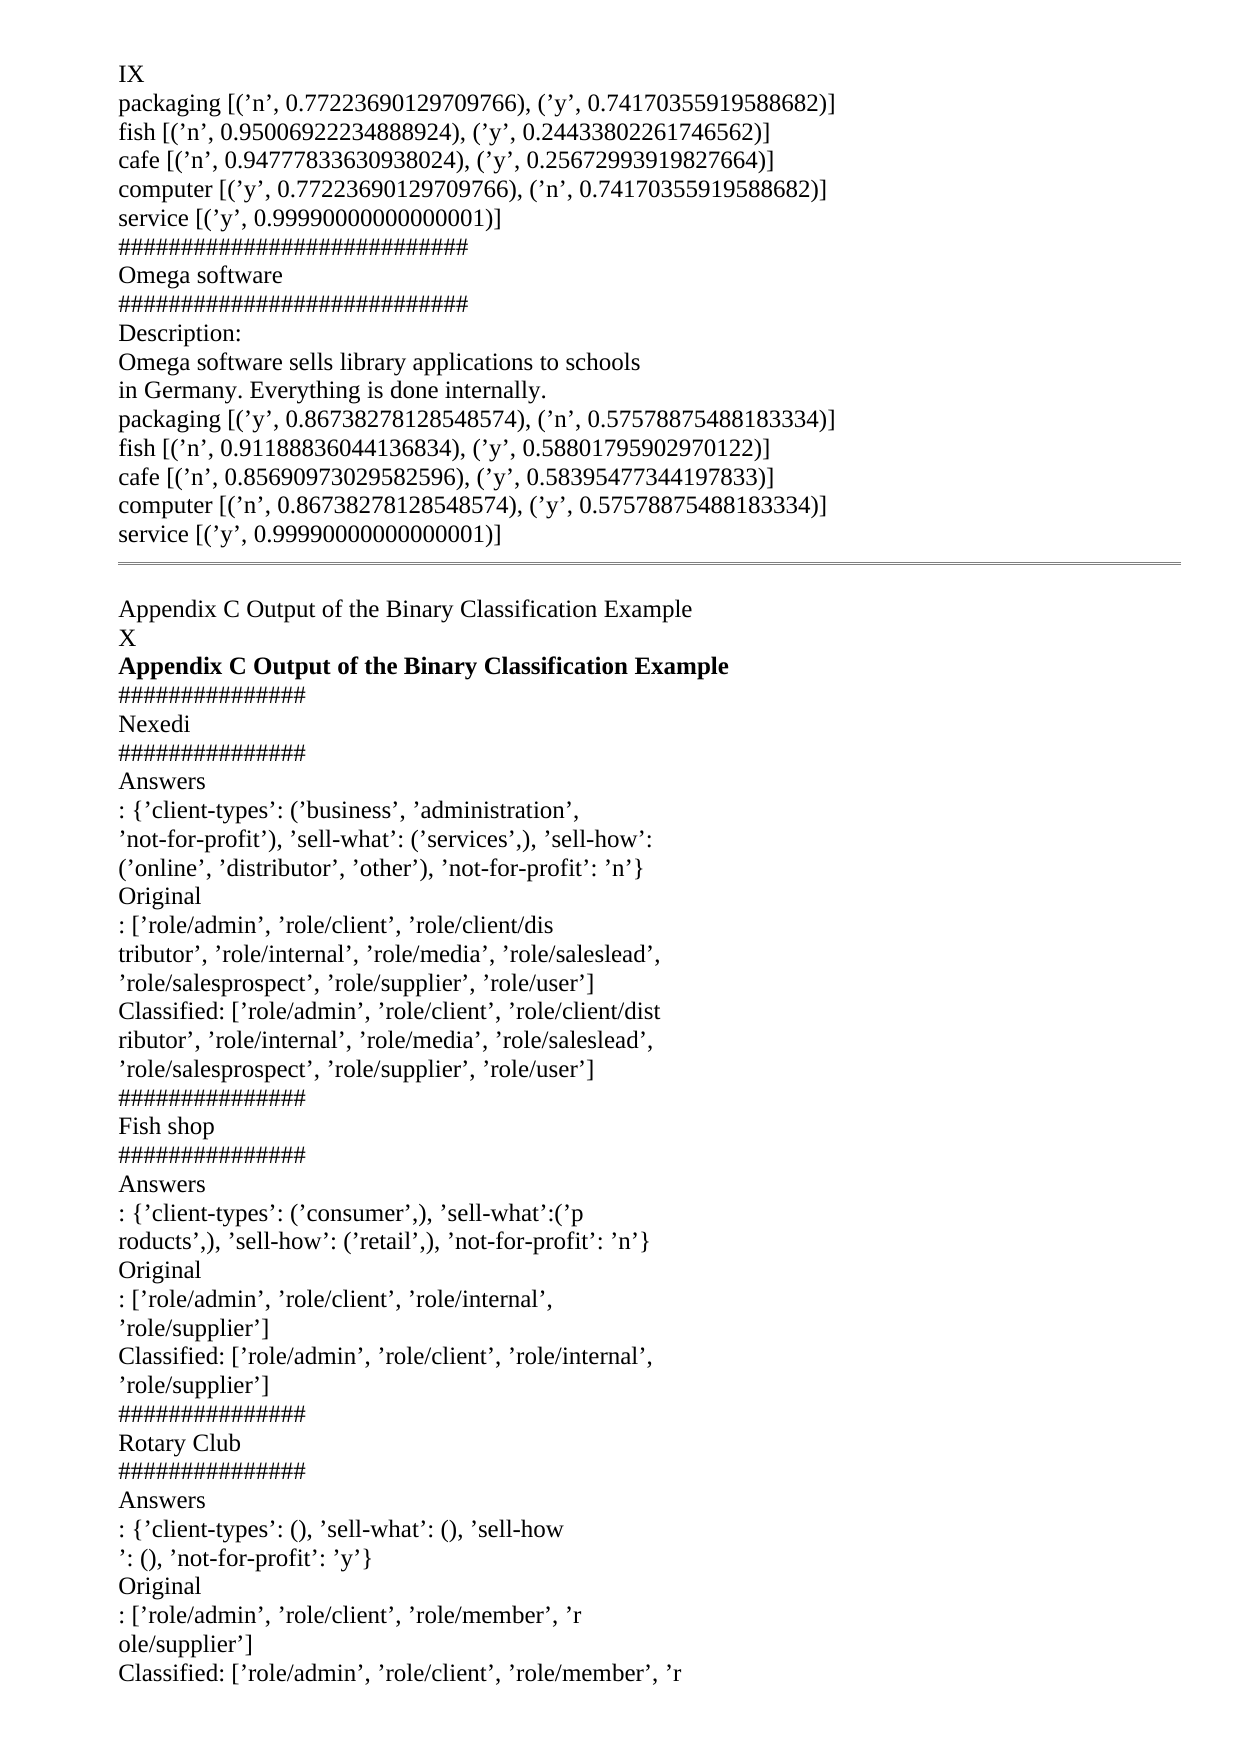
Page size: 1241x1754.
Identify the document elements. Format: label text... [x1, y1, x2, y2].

text IX packaging [(’n’, 0.77223690129709766), (’y’, 0.74170355919588682)] fish [(’n’, 0.95006922234888924), (’y’, 0.24433802261746562)] cafe [(’n’, 0.94777833630938024), (’y’, 0.25672993919827664)] computer [(’y’, 0.77223690129709766), (’n’, 0.74170355919588682)] service [(’y’, 0.99990000000000001)] ############################ Omega software ############################ Description: Omega software sells library applications to schools in Germany. Everything is done internally. packaging [(’y’, 0.86738278128548574), (’n’, 0.57578875488183334)] fish [(’n’, 0.91188836044136834), (’y’, 0.58801795902970122)] cafe [(’n’, 0.85690973029582596), (’y’, 0.58395477344197833)] computer [(’n’, 0.86738278128548574), (’y’, 0.57578875488183334)] service [(’y’, 0.99990000000000001)] [118, 59, 1181, 548]
text Appendix C Output of the Binary Classification Example X Appendix C Output of the Binary Classification Example ############### Nexedi ############### Answers : {’client-types’: (’business’, ’administration’, ’not-for-profit’), ’sell-what’: (’services’,), ’sell-how’: (’online’, ’distributor’, ’other’), ’not-for-profit’: ’n’} Original : [’role/admin’, ’role/client’, ’role/client/dis tributor’, ’role/internal’, ’role/media’, ’role/saleslead’, ’role/salesprospect’, ’role/supplier’, ’role/user’] Classified: [’role/admin’, ’role/client’, ’role/client/dist ributor’, ’role/internal’, ’role/media’, ’role/saleslead’, ’role/salesprospect’, ’role/supplier’, ’role/user’] ############### Fish shop ############### Answers : {’client-types’: (’consumer’,), ’sell-what’:(’p roducts’,), ’sell-how’: (’retail’,), ’not-for-profit’: ’n’} Original : [’role/admin’, ’role/client’, ’role/internal’, ’role/supplier’] Classified: [’role/admin’, ’role/client’, ’role/internal’, ’role/supplier’] ############### Rotary Club ############### Answers : {’client-types’: (), ’sell-what’: (), ’sell-how ’: (), ’not-for-profit’: ’y’} Original : [’role/admin’, ’role/client’, ’role/member’, ’r ole/supplier’] Classified: [’role/admin’, ’role/client’, ’role/member’, ’r [118, 594, 1181, 1686]
